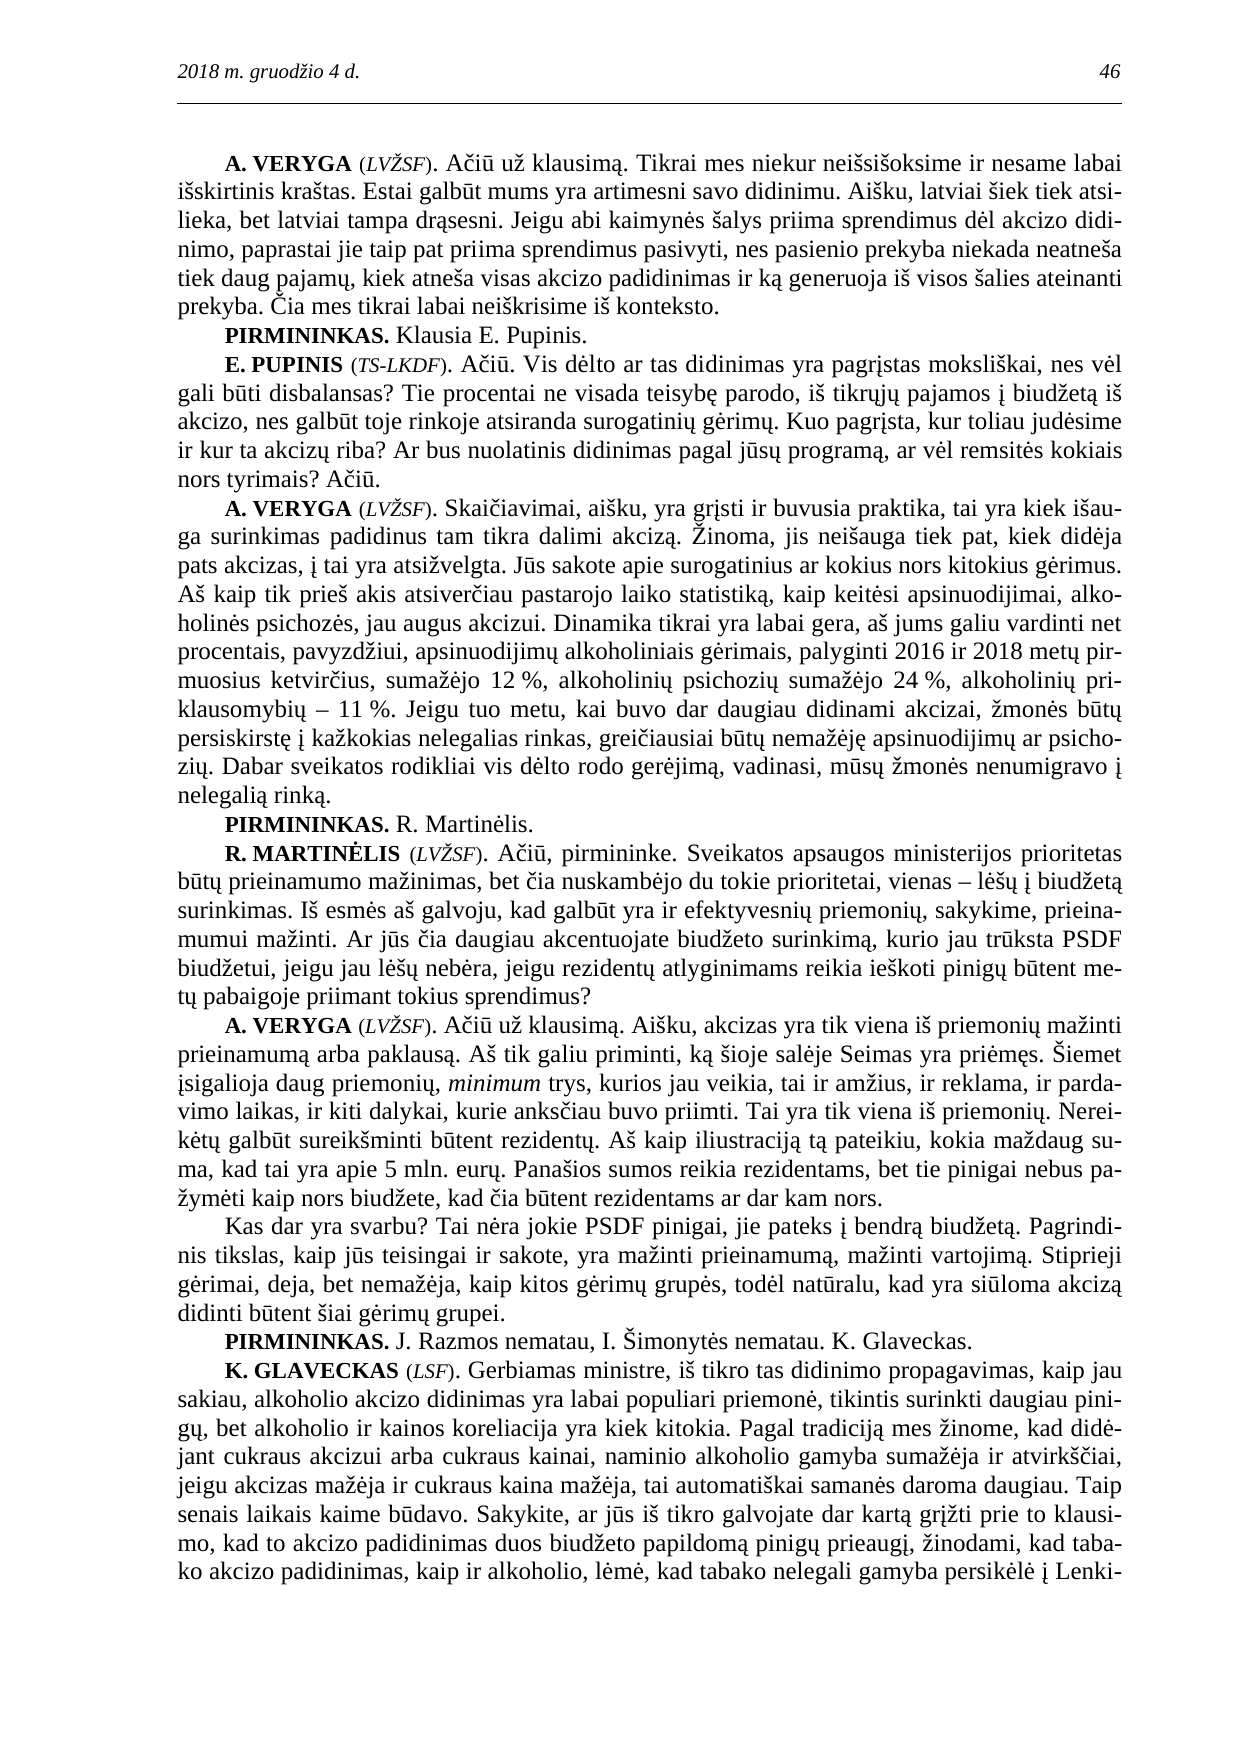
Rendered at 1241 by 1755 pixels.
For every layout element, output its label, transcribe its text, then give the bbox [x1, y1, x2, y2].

text A. VERYGA (LVŽSF). Skai­čia­vi­mai, aiš­ku, yra grįs­ti ir bu­vu­sia prak­ti­ka, tai yra kiek iš­au­ga su­rin­ki­mas pa­di­di­nus tam tik­ra da­li­mi ak­ci­zą. Ži­no­ma, jis ne­iš­au­ga tiek pat, kiek di­dė­ja pats ak­ci­zas, į tai yra at­si­žvelg­ta. Jūs sa­ko­te apie su­ro­ga­ti­nius ar ko­kius nors ki­to­kius gė­ri­mus. Aš kaip tik prieš akis at­si­ver­čiau pas­ta­ro­jo lai­ko sta­tis­ti­ką, kaip kei­tė­si ap­si­nuo­di­ji­mai, al­ko­ho­li­nės psi­cho­zės, jau au­gus ak­ci­zui. Di­na­mi­ka tik­rai yra la­bai ge­ra, aš jums ga­liu var­din­ti net pro­cen­tais, pa­vyz­džiui, ap­si­nuo­di­ji­mų al­ko­ho­li­niais gė­ri­mais, pa­ly­gin­ti 2016 ir 2018 me­tų pir­muo­sius ket­vir­čius, su­ma­žė­jo 12 %, al­ko­ho­li­nių psi­cho­zių su­ma­žė­jo 24 %, al­ko­ho­li­nių pri­klau­so­my­bių – 11 %. Jei­gu tuo me­tu, kai bu­vo dar dau­giau di­di­na­mi ak­ci­zai, žmo­nės bū­tų per­si­skirs­tę į kaž­ko­kias ne­le­ga­lias rin­kas, grei­čiau­siai bū­tų ne­ma­žė­ję ap­si­nuo­di­ji­mų ar psi­cho­zių. Da­bar svei­ka­tos ro­dik­liai vis dėl­to ro­do ge­rė­ji­mą, va­di­na­si, mū­sų žmo­nės ne­nu­mig­ra­vo į ne­le­ga­lią rin­ką. [177, 493, 1122, 809]
text R. MARTINĖLIS (LVŽSF). Ačiū, pir­mi­nin­ke. Svei­ka­tos ap­sau­gos mi­nis­te­ri­jos pri­ori­te­tas bū­tų pri­ei­na­mu­mo ma­ži­ni­mas, bet čia nu­skam­bė­jo du to­kie pri­ori­te­tai, vie­nas – lė­šų į biu­dže­tą su­rin­ki­mas. Iš es­mės aš gal­vo­ju, kad gal­būt yra ir efek­ty­ves­nių prie­mo­nių, sa­ky­ki­me, pri­ei­na­mu­mui ma­žin­ti. Ar jūs čia dau­giau ak­cen­tuo­ja­te biu­dže­to su­rin­ki­mą, ku­rio jau trūks­ta PSDF biu­dže­tui, jei­gu jau lė­šų ne­bė­ra, jei­gu re­zi­den­tų at­ly­gi­ni­mams rei­kia ieš­ko­ti pi­ni­gų bū­tent me­tų pa­bai­go­je pri­imant to­kius spren­di­mus? [177, 838, 1122, 1010]
text A. VERYGA (LVŽSF). Ačiū už klau­si­mą. Tik­rai mes nie­kur ne­iš­si­šok­si­me ir ne­sa­me la­bai iš­skir­ti­nis kraš­tas. Es­tai gal­būt mums yra ar­ti­mes­ni sa­vo di­di­ni­mu. Aiš­ku, lat­viai šiek tiek at­si­lie­ka, bet lat­viai tam­pa drą­ses­ni. Jei­gu abi kai­my­nės ša­lys pri­ima spren­di­mus dėl ak­ci­zo di­di­ni­mo, pa­pras­tai jie taip pat pri­ima spren­di­mus pa­si­vy­ti, nes pa­sie­nio pre­ky­ba nie­ka­da ne­at­ne­ša tiek daug pa­ja­mų, kiek at­ne­ša vi­sas ak­ci­zo pa­di­di­ni­mas ir ką ge­ne­ruo­ja iš vi­sos ša­lies at­ei­nan­ti pre­ky­ba. Čia mes tik­rai la­bai ne­iš­kri­si­me iš kon­teks­to. [177, 148, 1122, 320]
text Kas dar yra svar­bu? Tai nė­ra jo­kie PSDF pi­ni­gai, jie pa­teks į ben­drą biu­dže­tą. Pa­grin­di­nis tiks­las, kaip jūs tei­sin­gai ir sa­ko­te, yra ma­žin­ti pri­ei­na­mu­mą, ma­žin­ti var­to­ji­mą. Stip­rie­ji gė­ri­mai, de­ja, bet ne­ma­žė­ja, kaip ki­tos gė­ri­mų gru­pės, to­dėl na­tū­ra­lu, kad yra siū­lo­ma ak­ci­zą di­din­ti bū­tent šiai gė­ri­mų gru­pei. [177, 1211, 1122, 1326]
text K. GLAVECKAS (LSF). Ger­bia­mas mi­nist­re, iš tik­ro tas di­di­ni­mo pro­pa­ga­vi­mas, kaip jau sa­kiau, al­ko­ho­lio ak­ci­zo di­di­ni­mas yra la­bai po­pu­lia­ri prie­mo­nė, ti­kin­tis su­rink­ti dau­giau pi­ni­gų, bet al­ko­ho­lio ir kai­nos ko­re­lia­ci­ja yra kiek ki­to­kia. Pa­gal tra­di­ci­ją mes ži­no­me, kad di­dė­jant cuk­raus ak­ci­zui ar­ba cuk­raus kai­nai, na­mi­nio al­ko­ho­lio ga­my­ba su­ma­žė­ja ir at­virkš­čiai, jei­gu ak­ci­zas ma­žė­ja ir cuk­raus kai­na ma­žė­ja, tai au­to­ma­tiš­kai sa­ma­nės da­ro­ma dau­giau. Taip se­nais lai­kais kai­me bū­da­vo. Sa­ky­ki­te, ar jūs iš tik­ro gal­vo­ja­te dar kar­tą grįž­ti prie to klau­si­mo, kad to ak­ci­zo pa­di­di­ni­mas duos biu­dže­to pa­pil­do­mą pi­ni­gų prie­au­gį, ži­no­da­mi, kad ta­ba­ko ak­ci­zo pa­di­di­ni­mas, kaip ir al­ko­ho­lio, lė­mė, kad ta­ba­ko ne­le­ga­li ga­my­ba per­si­kė­lė į Len­ki­ [177, 1355, 1122, 1585]
text PIRMININKAS. Klau­sia E. Pu­pi­nis. [177, 320, 1122, 349]
text PIRMININKAS. R. Mar­ti­nė­lis. [177, 809, 1122, 838]
text E. PUPINIS (TS-LKDF). Ačiū. Vis dėl­to ar tas di­di­ni­mas yra pa­grįs­tas moks­liš­kai, nes vėl ga­li bū­ti dis­ba­lan­sas? Tie pro­cen­tai ne vi­sa­da tei­sy­bę pa­ro­do, iš tik­rų­jų pa­ja­mos į biu­dže­tą iš ak­ci­zo, nes gal­būt to­je rin­ko­je at­si­ran­da su­ro­ga­ti­nių gė­ri­mų. Kuo pa­grįs­ta, kur to­liau ju­dė­si­me ir kur ta ak­ci­zų ri­ba? Ar bus nuo­la­ti­nis di­di­ni­mas pa­gal jū­sų pro­gra­mą, ar vėl rem­si­tės ko­kiais nors ty­ri­mais? Ačiū. [177, 349, 1122, 493]
text PIRMININKAS. J. Raz­mos ne­ma­tau, I. Ši­mo­ny­tės ne­ma­tau. K. Gla­vec­kas. [177, 1326, 1122, 1355]
text A. VERYGA (LVŽSF). Ačiū už klau­si­mą. Aiš­ku, ak­ci­zas yra tik vie­na iš prie­mo­nių ma­žin­ti pri­ei­na­mu­mą ar­ba pa­klau­są. Aš tik ga­liu pri­min­ti, ką šio­je sa­lė­je Sei­mas yra pri­ėmęs. Šie­met įsi­ga­lio­ja daug prie­mo­nių, mi­ni­mum trys, ku­rios jau vei­kia, tai ir am­žius, ir re­kla­ma, ir par­da­vi­mo lai­kas, ir ki­ti da­ly­kai, ku­rie anks­čiau bu­vo pri­im­ti. Tai yra tik vie­na iš prie­mo­nių. Ne­rei­kė­tų gal­būt su­reikš­min­ti bū­tent re­zi­den­tų. Aš kaip iliust­ra­ci­ją tą pa­tei­kiu, ko­kia maž­daug su­ma, kad tai yra apie 5 mln. eu­rų. Pa­na­šios su­mos rei­kia re­zi­den­tams, bet tie pi­ni­gai ne­bus pa­žy­mė­ti kaip nors biu­dže­te, kad čia bū­tent re­zi­den­tams ar dar kam nors. [177, 1010, 1122, 1211]
